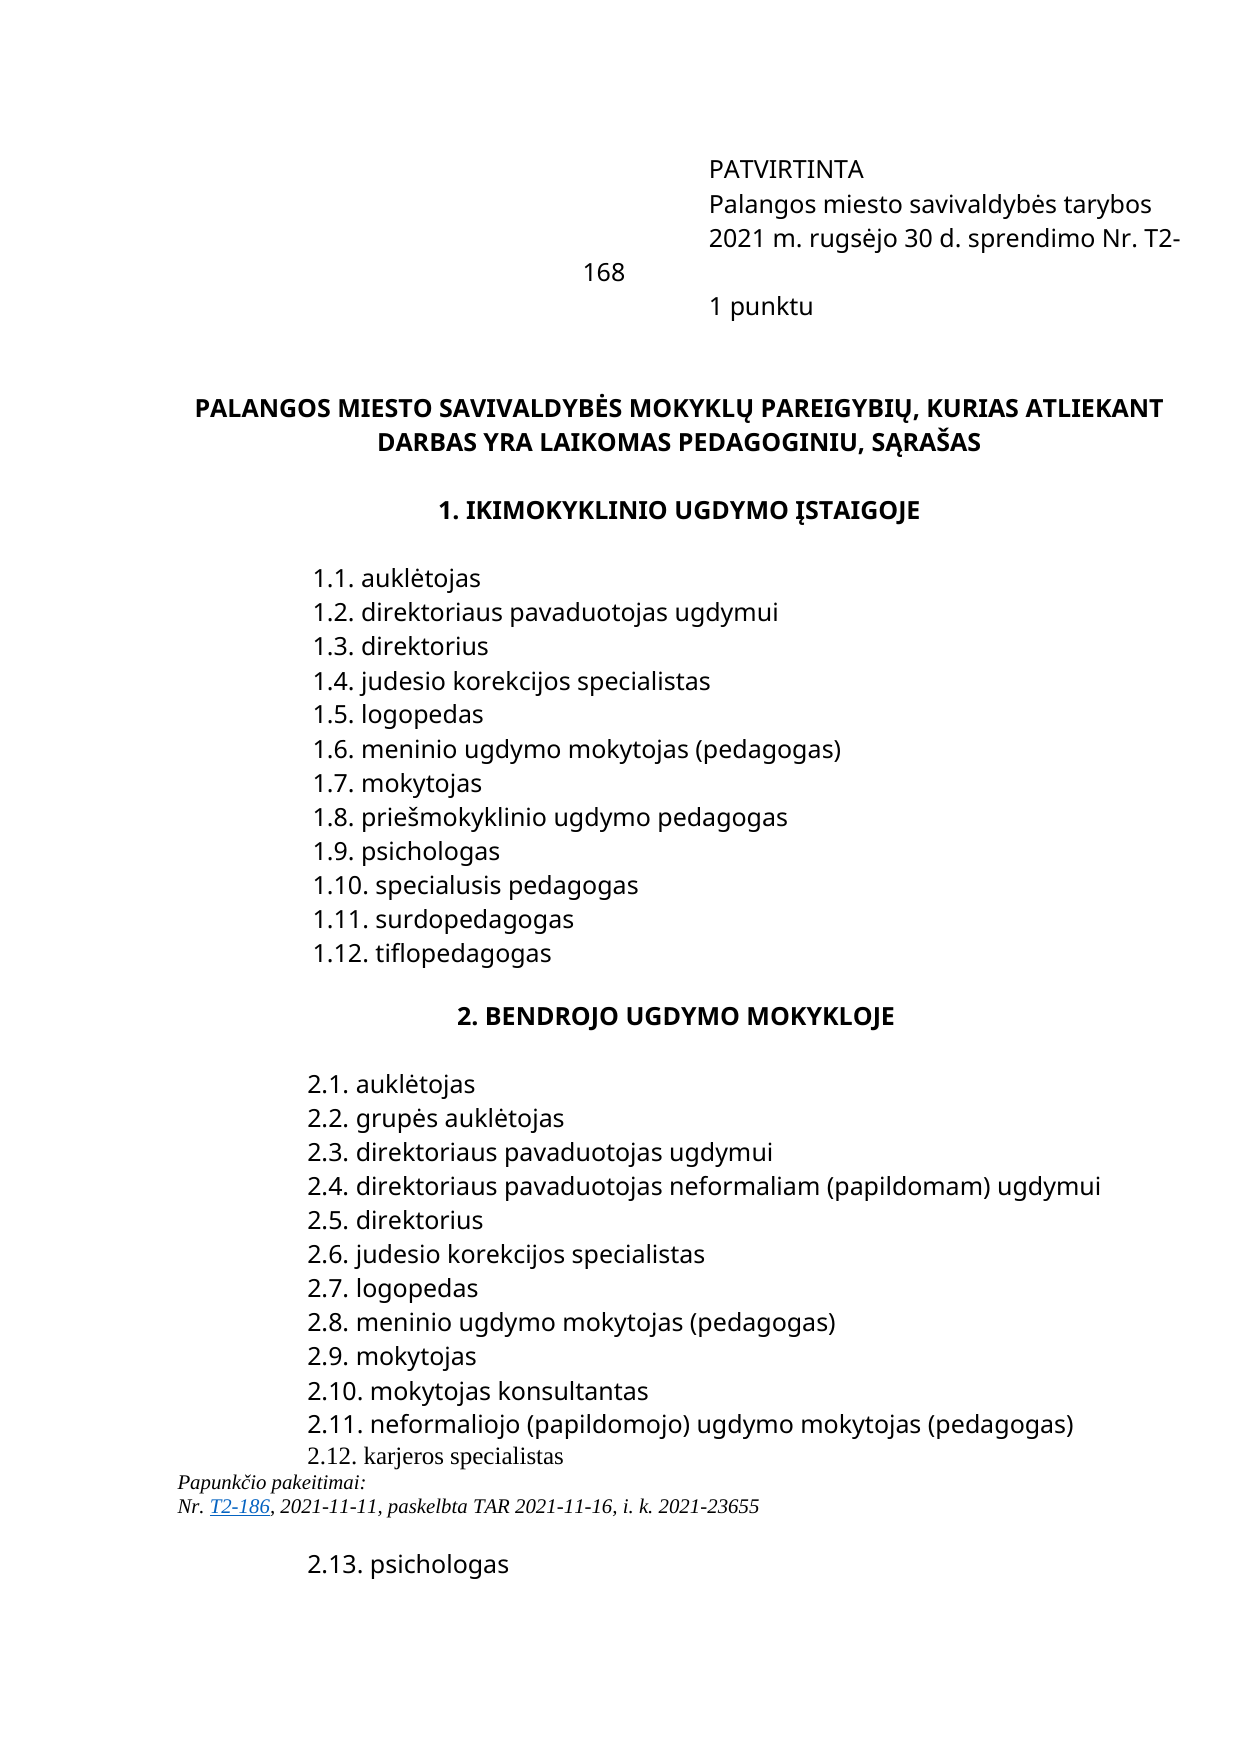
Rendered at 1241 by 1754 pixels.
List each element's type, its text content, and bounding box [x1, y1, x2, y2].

text 2.11. neformaliojo (papildomojo) ugdymo mokytojas (pedagogas) [177, 1407, 1181, 1441]
text 2. BENDROJO UGDYMO MOKYKLOJE [177, 998, 1181, 1032]
text Papunkčio pakeitimai: [177, 1470, 1181, 1494]
text 1.2. direktoriaus pavaduotojas ugdymui [177, 595, 1181, 629]
text 1.9. psichologas [177, 833, 1181, 867]
text 2.13. psichologas [177, 1547, 1181, 1581]
text 2.7. logopedas [177, 1271, 1181, 1305]
text 2.10. mokytojas konsultantas [177, 1373, 1181, 1407]
text 1.8. priešmokyklinio ugdymo pedagogas [177, 799, 1181, 833]
text 2.8. meninio ugdymo mokytojas (pedagogas) [177, 1305, 1181, 1339]
text 1. IKIMOKYKLINIO UGDYMO ĮSTAIGOJE [177, 493, 1181, 527]
text 1.4. judesio korekcijos specialistas [177, 663, 1181, 697]
text PALANGOS MIESTO SAVIVALDYBĖS MOKYKLŲ PAREIGYBIŲ, KURIAS ATLIEKANT DARBAS YRA LAIKOMAS PEDAGOGINIU, SĄRAŠAS [177, 391, 1181, 459]
text 2.5. direktorius [177, 1203, 1181, 1237]
text 1.12. tiflopedagogas [177, 936, 1181, 970]
text 1.10. specialusis pedagogas [177, 867, 1181, 902]
text Nr. T2-186, 2021-11-11, paskelbta TAR 2021-11-16, i. k. 2021-23655 [177, 1494, 1181, 1518]
text PATVIRTINTA [582, 152, 1181, 186]
text 2.2. grupės auklėtojas [177, 1101, 1181, 1135]
text Palangos miesto savivaldybės tarybos [582, 186, 1181, 220]
text 1 punktu [582, 288, 1181, 322]
text 2.3. direktoriaus pavaduotojas ugdymui [177, 1135, 1181, 1169]
text 1.5. logopedas [177, 697, 1181, 731]
text 1.11. surdopedagogas [177, 902, 1181, 936]
text 2021 m. rugsėjo 30 d. sprendimo Nr. T2-168 [582, 220, 1181, 288]
text 2.12. karjeros specialistas [177, 1441, 1181, 1470]
text 1.7. mokytojas [177, 765, 1181, 799]
text 2.4. direktoriaus pavaduotojas neformaliam (papildomam) ugdymui [177, 1169, 1181, 1203]
text 2.1. auklėtojas [177, 1067, 1181, 1101]
text 1.3. direktorius [177, 629, 1181, 663]
text 2.6. judesio korekcijos specialistas [177, 1237, 1181, 1271]
text 2.9. mokytojas [177, 1339, 1181, 1373]
text 1.1. auklėtojas [177, 561, 1181, 595]
text 1.6. meninio ugdymo mokytojas (pedagogas) [177, 731, 1181, 765]
